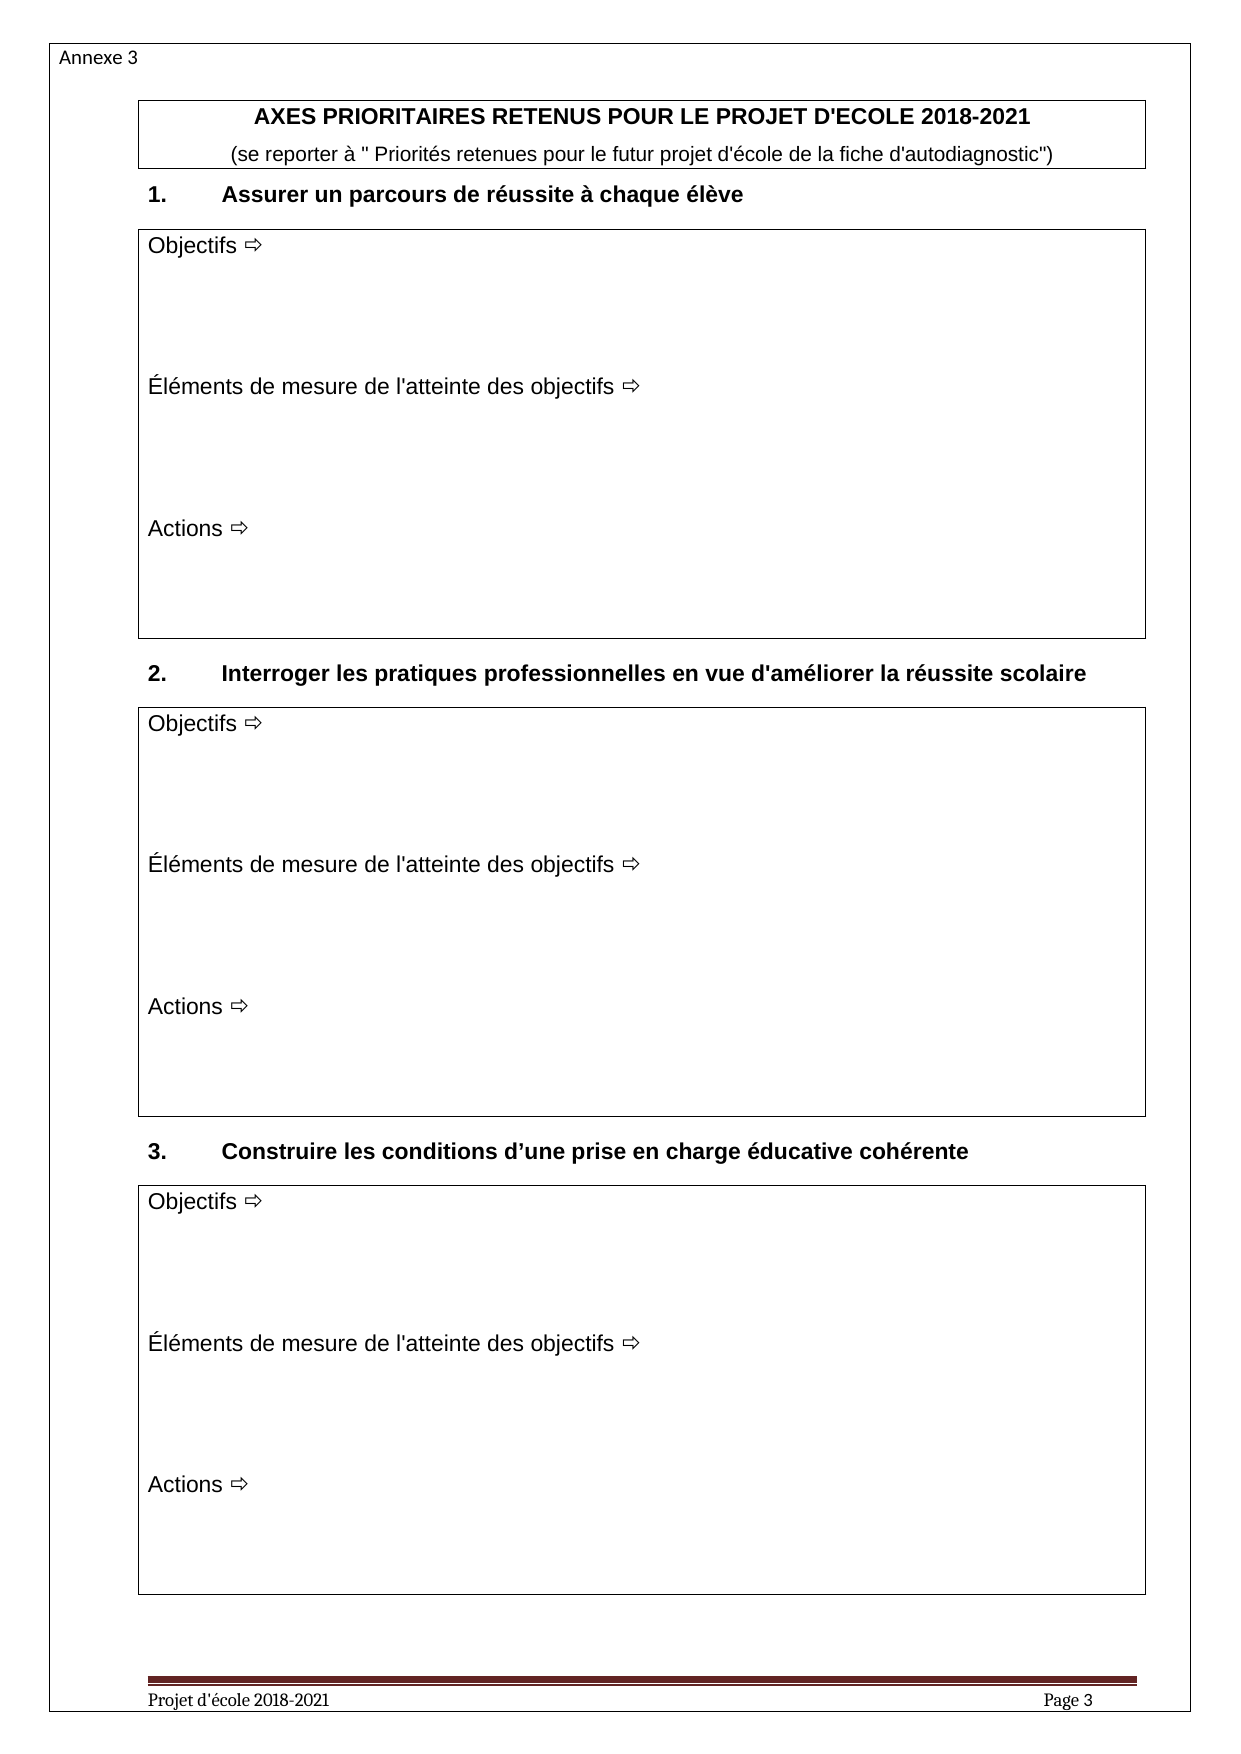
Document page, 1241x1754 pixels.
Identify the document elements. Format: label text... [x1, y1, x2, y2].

text Actions  [139, 512, 1145, 541]
text Éléments de mesure de l'atteinte des objectifs  [139, 370, 1145, 399]
list Construire les conditions d’une prise en charge éducative cohérente [148, 1138, 1137, 1164]
text Éléments de mesure de l'atteinte des objectifs  [139, 848, 1145, 878]
text AXES PRIORITAIRES RETENUS POUR LE PROJET D'ECOLE 2018-2021 [139, 101, 1145, 129]
text Objectifs  [139, 230, 1145, 258]
text Objectifs  [139, 1186, 1145, 1214]
text Actions  [139, 1468, 1145, 1497]
text Éléments de mesure de l'atteinte des objectifs  [139, 1326, 1145, 1356]
text (se reporter à " Priorités retenues pour le futur projet d'école de la fiche d'autodiagnostic") [139, 139, 1145, 168]
text Objectifs  [139, 708, 1145, 736]
list Interroger les pratiques professionnelles en vue d'améliorer la réussite scolaire [148, 659, 1137, 686]
text Actions  [139, 990, 1145, 1019]
list Assurer un parcours de réussite à chaque élève [148, 181, 1137, 208]
